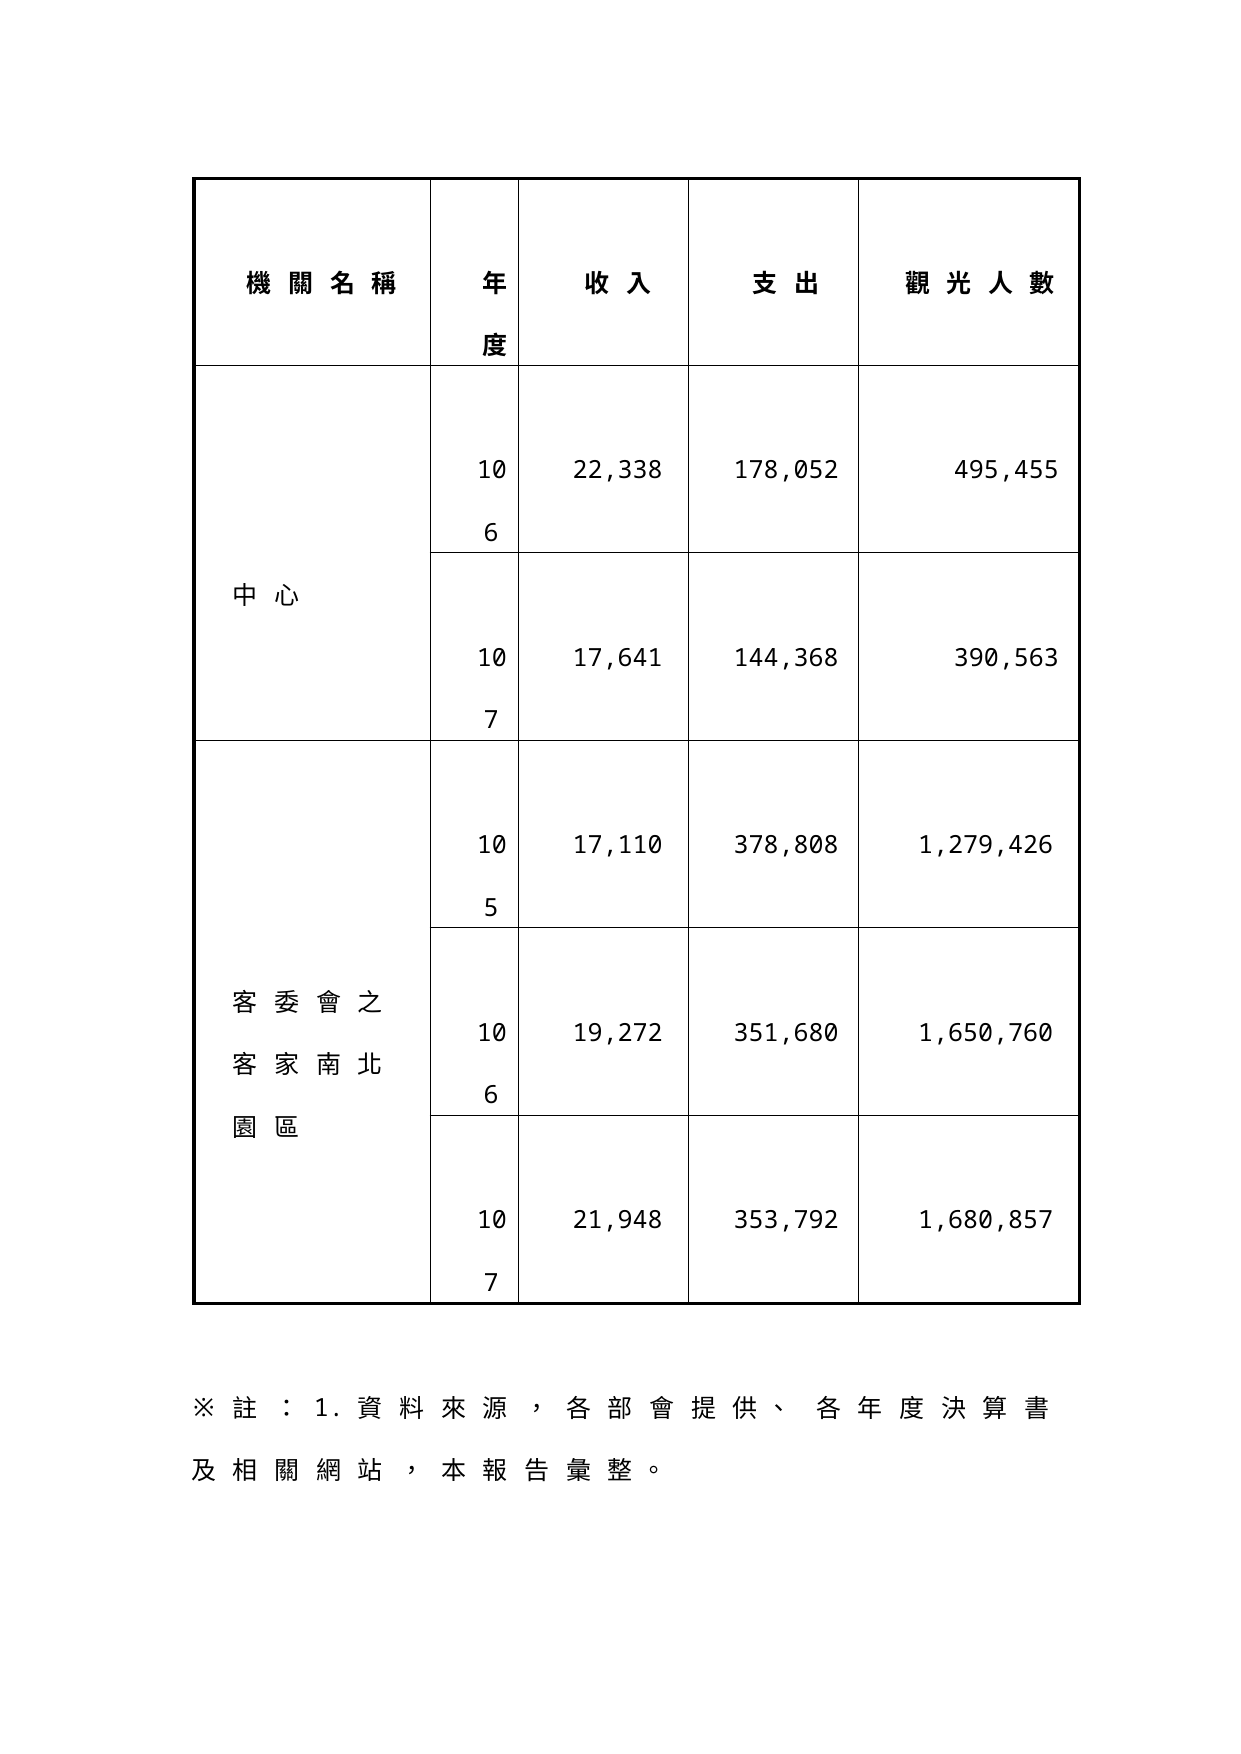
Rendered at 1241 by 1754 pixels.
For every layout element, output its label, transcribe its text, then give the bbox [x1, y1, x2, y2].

table_header 觀光人數 [859, 180, 1078, 365]
table_cell 144,368 [689, 553, 858, 740]
table_cell 353,792 [689, 1116, 858, 1302]
table_cell 17,110 [519, 741, 688, 927]
table_cell 1,680,857 [859, 1116, 1078, 1302]
text ※註：1.資料來源，各部會提供、各年度決算書及相關網站，本報告彙整。 [183, 1365, 1058, 1490]
table_header 支出 [689, 180, 858, 365]
table_cell 107 [431, 1116, 518, 1302]
table_cell 22,338 [519, 366, 688, 552]
table_cell 21,948 [519, 1116, 688, 1302]
table_cell 390,563 [859, 553, 1078, 740]
table_header 機關名稱 [196, 180, 430, 365]
table_cell 107 [431, 553, 518, 740]
table_cell 495,455 [859, 366, 1078, 552]
table_cell 1,650,760 [859, 928, 1078, 1115]
table_cell 106 [431, 928, 518, 1115]
table_cell 19,272 [519, 928, 688, 1115]
table_header 收入 [519, 180, 688, 365]
table_header 年度 [431, 180, 518, 365]
table_cell 105 [431, 741, 518, 927]
table_cell 17,641 [519, 553, 688, 740]
table_cell 中心 [196, 366, 430, 740]
table_cell 378,808 [689, 741, 858, 927]
table_cell 106 [431, 366, 518, 552]
table_cell 1,279,426 [859, 741, 1078, 927]
table_cell 351,680 [689, 928, 858, 1115]
table_cell 客委會之客家南北園區 [196, 741, 430, 1302]
table_cell 178,052 [689, 366, 858, 552]
